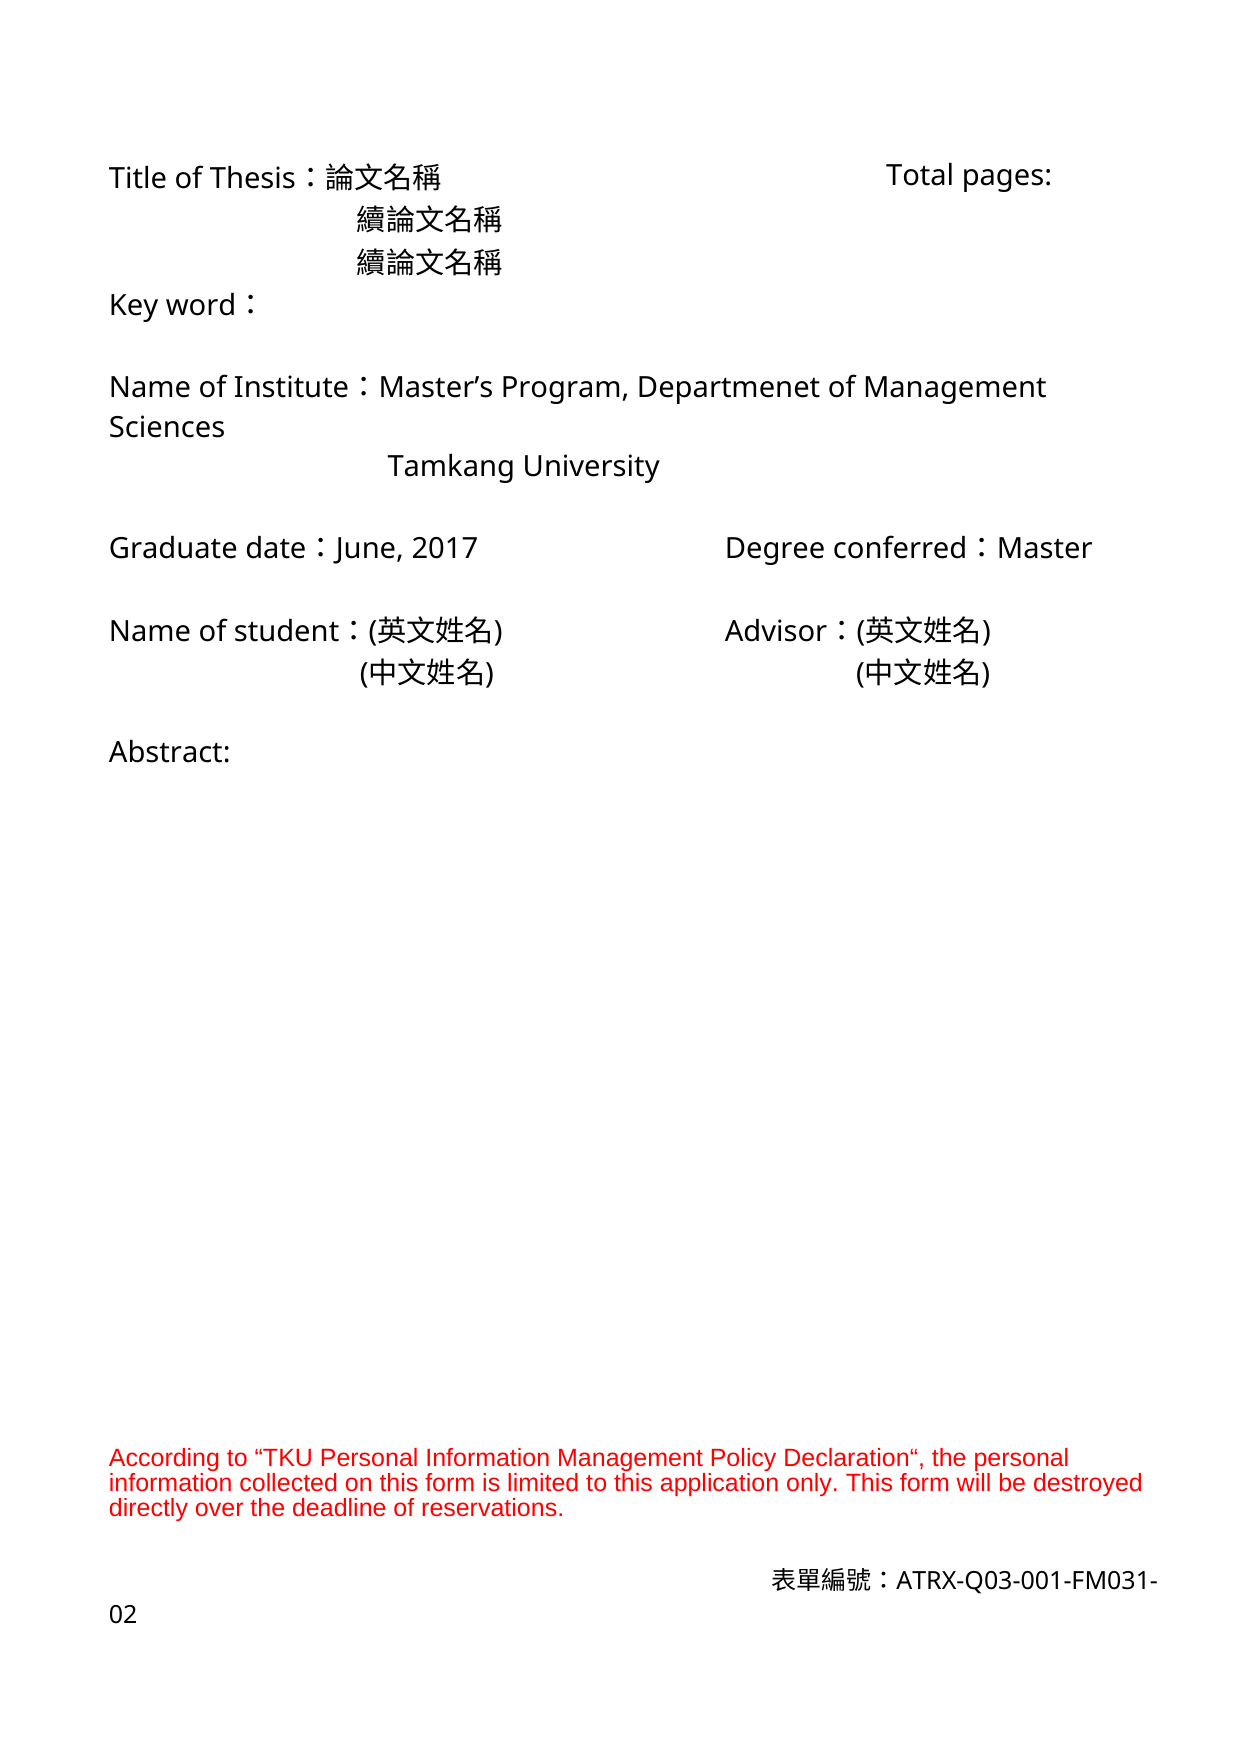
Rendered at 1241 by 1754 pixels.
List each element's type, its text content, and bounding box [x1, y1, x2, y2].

table_cell [106, 568, 381, 607]
table_cell [381, 485, 883, 525]
table_cell Abstract: According to “TKU Personal Information Management Policy Declaration“, the personal information collected on this form is limited to this application only. This form will be destroyed directly over the deadline of reservations. [106, 732, 1174, 1561]
table_cell 續論文名稱 [106, 197, 883, 239]
table_header Total pages: [883, 155, 1174, 197]
table_cell [883, 281, 1174, 324]
table_cell [883, 485, 1174, 525]
table_cell [371, 692, 722, 732]
table_header Title of Thesis：論文名稱 [106, 155, 883, 197]
table_cell Key word： [106, 281, 883, 324]
table_cell [883, 324, 1174, 363]
table_cell (中文姓名) [722, 650, 1174, 692]
table_cell [883, 197, 1174, 239]
table_cell Name of student：(英文姓名) [106, 607, 722, 649]
table_cell (中文姓名) [106, 650, 722, 692]
table_cell Degree conferred：Master [722, 525, 1174, 567]
table_cell [106, 485, 381, 525]
table_cell Advisor：(英文姓名) [722, 607, 1174, 649]
table_cell [722, 568, 1174, 607]
table_cell [883, 239, 1174, 281]
table_cell Graduate date：June, 2017 [106, 525, 722, 567]
table_cell [381, 568, 722, 607]
table_cell [722, 692, 1174, 732]
table_cell 表單編號：ATRX-Q03-001-FM031-02 [106, 1561, 1174, 1631]
table_cell [106, 692, 371, 732]
table_cell [106, 324, 883, 363]
table_cell 續論文名稱 [106, 239, 883, 281]
table_cell Name of Institute：Master’s Program, Departmenet of Management Sciences Tamkang University [106, 364, 1174, 485]
